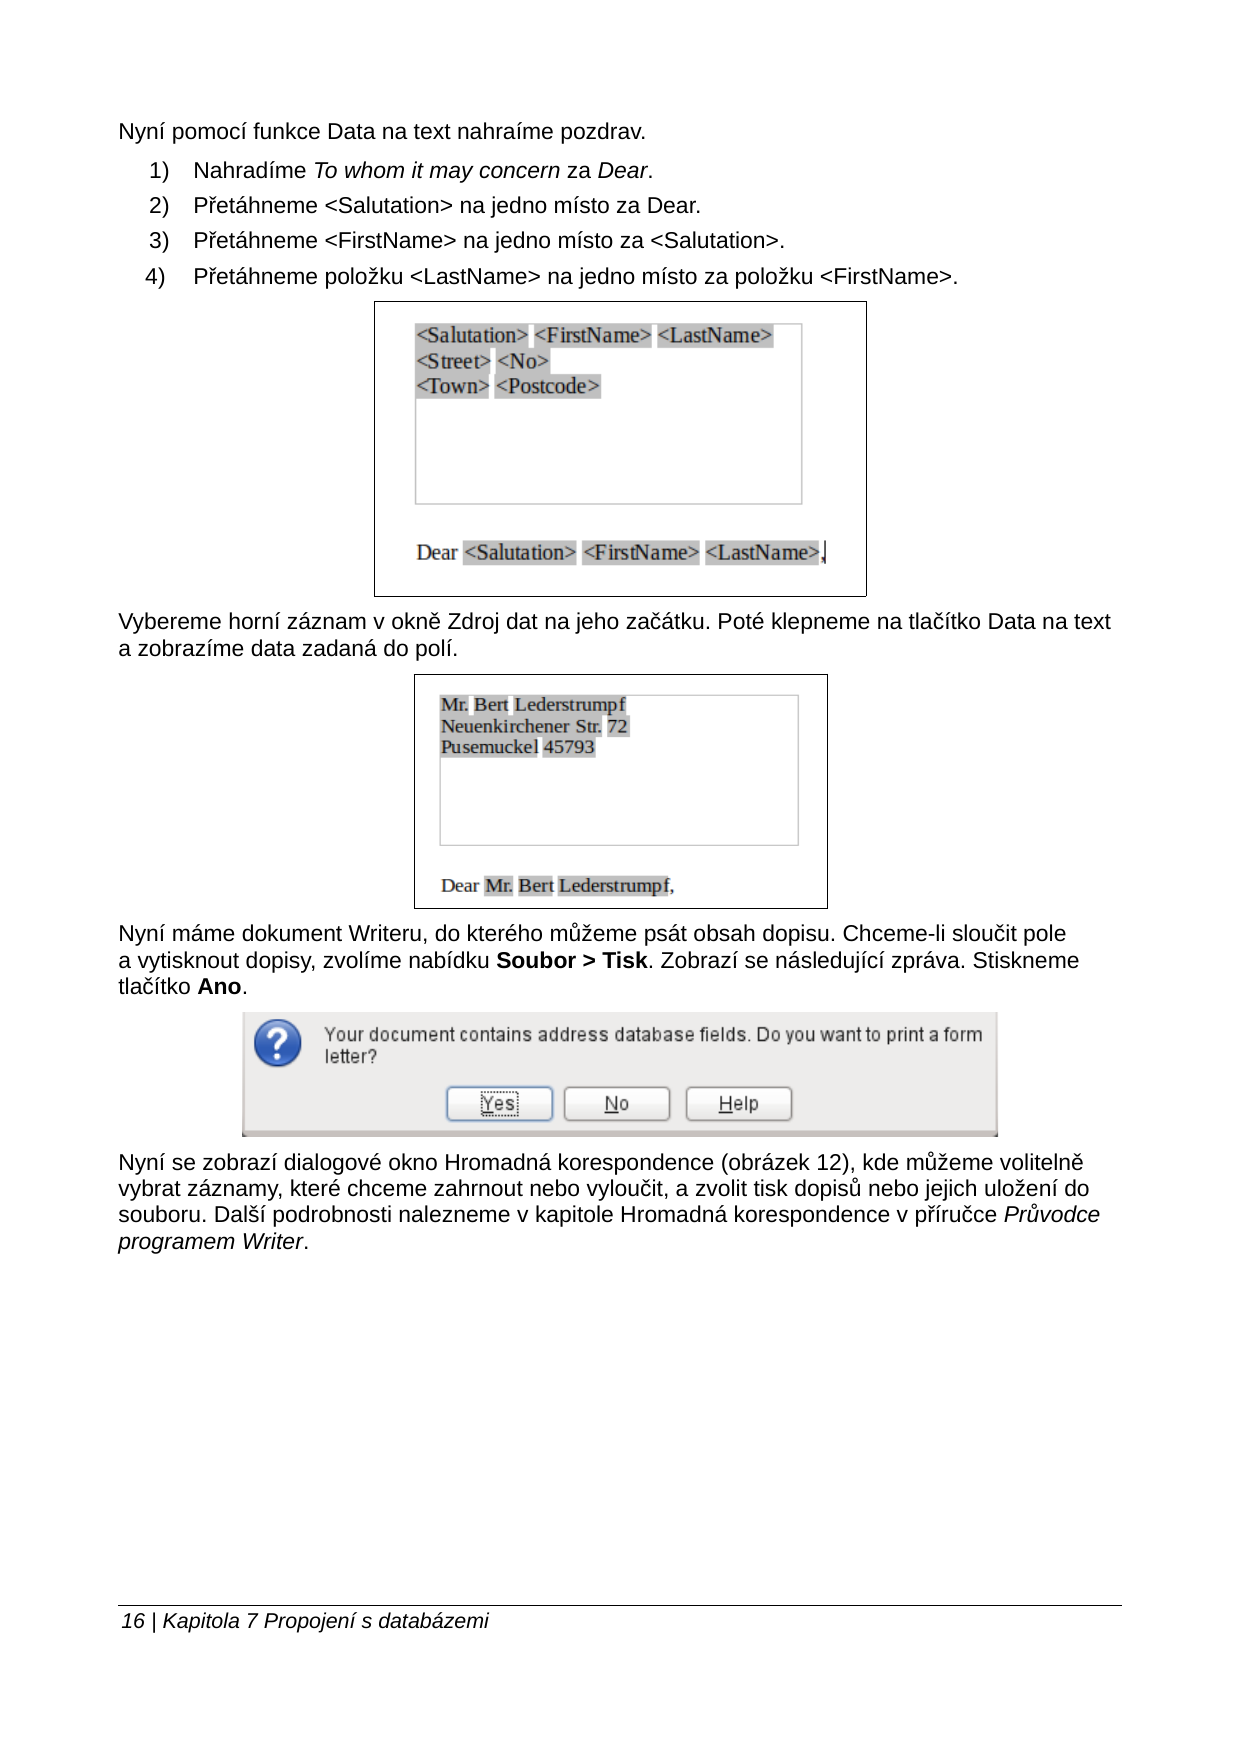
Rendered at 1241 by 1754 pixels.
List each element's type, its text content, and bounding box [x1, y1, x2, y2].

text Vybereme horní záznam v okně Zdroj dat na jeho začátku. Poté klepneme na tlačítko Data na text a zobrazíme data zadaná do polí. [118, 608, 1122, 661]
picture [242, 1012, 999, 1137]
picture [375, 302, 866, 596]
list Nyní pomocí funkce Data na text nahraíme pozdrav. [118, 118, 1122, 144]
list Nahradíme To whom it may concern za Dear. [169, 157, 1122, 183]
picture [415, 675, 827, 908]
text Nyní máme dokument Writeru, do kterého můžeme psát obsah dopisu. Chceme-li sloučit pole a vytisknout dopisy, zvolíme nabídku Soubor > Tisk. Zobrazí se následující zpráva. Stiskneme tlačítko Ano. [118, 920, 1122, 999]
list Přetáhneme <FirstName> na jedno místo za <Salutation>. [169, 227, 1122, 254]
text Nyní se zobrazí dialogové okno Hromadná korespondence (obrázek 12), kde můžeme volitelně vybrat záznamy, které chceme zahrnout nebo vyloučit, a zvolit tisk dopisů nebo jejich uložení do souboru. Další podrobnosti nalezneme v kapitole Hromadná korespondence v příručce Průvodce programem Writer. [118, 1149, 1122, 1254]
list Přetáhneme <Salutation> na jedno místo za Dear. [169, 192, 1122, 218]
list Přetáhneme položku <LastName> na jedno místo za položku <FirstName>. [165, 263, 1122, 289]
